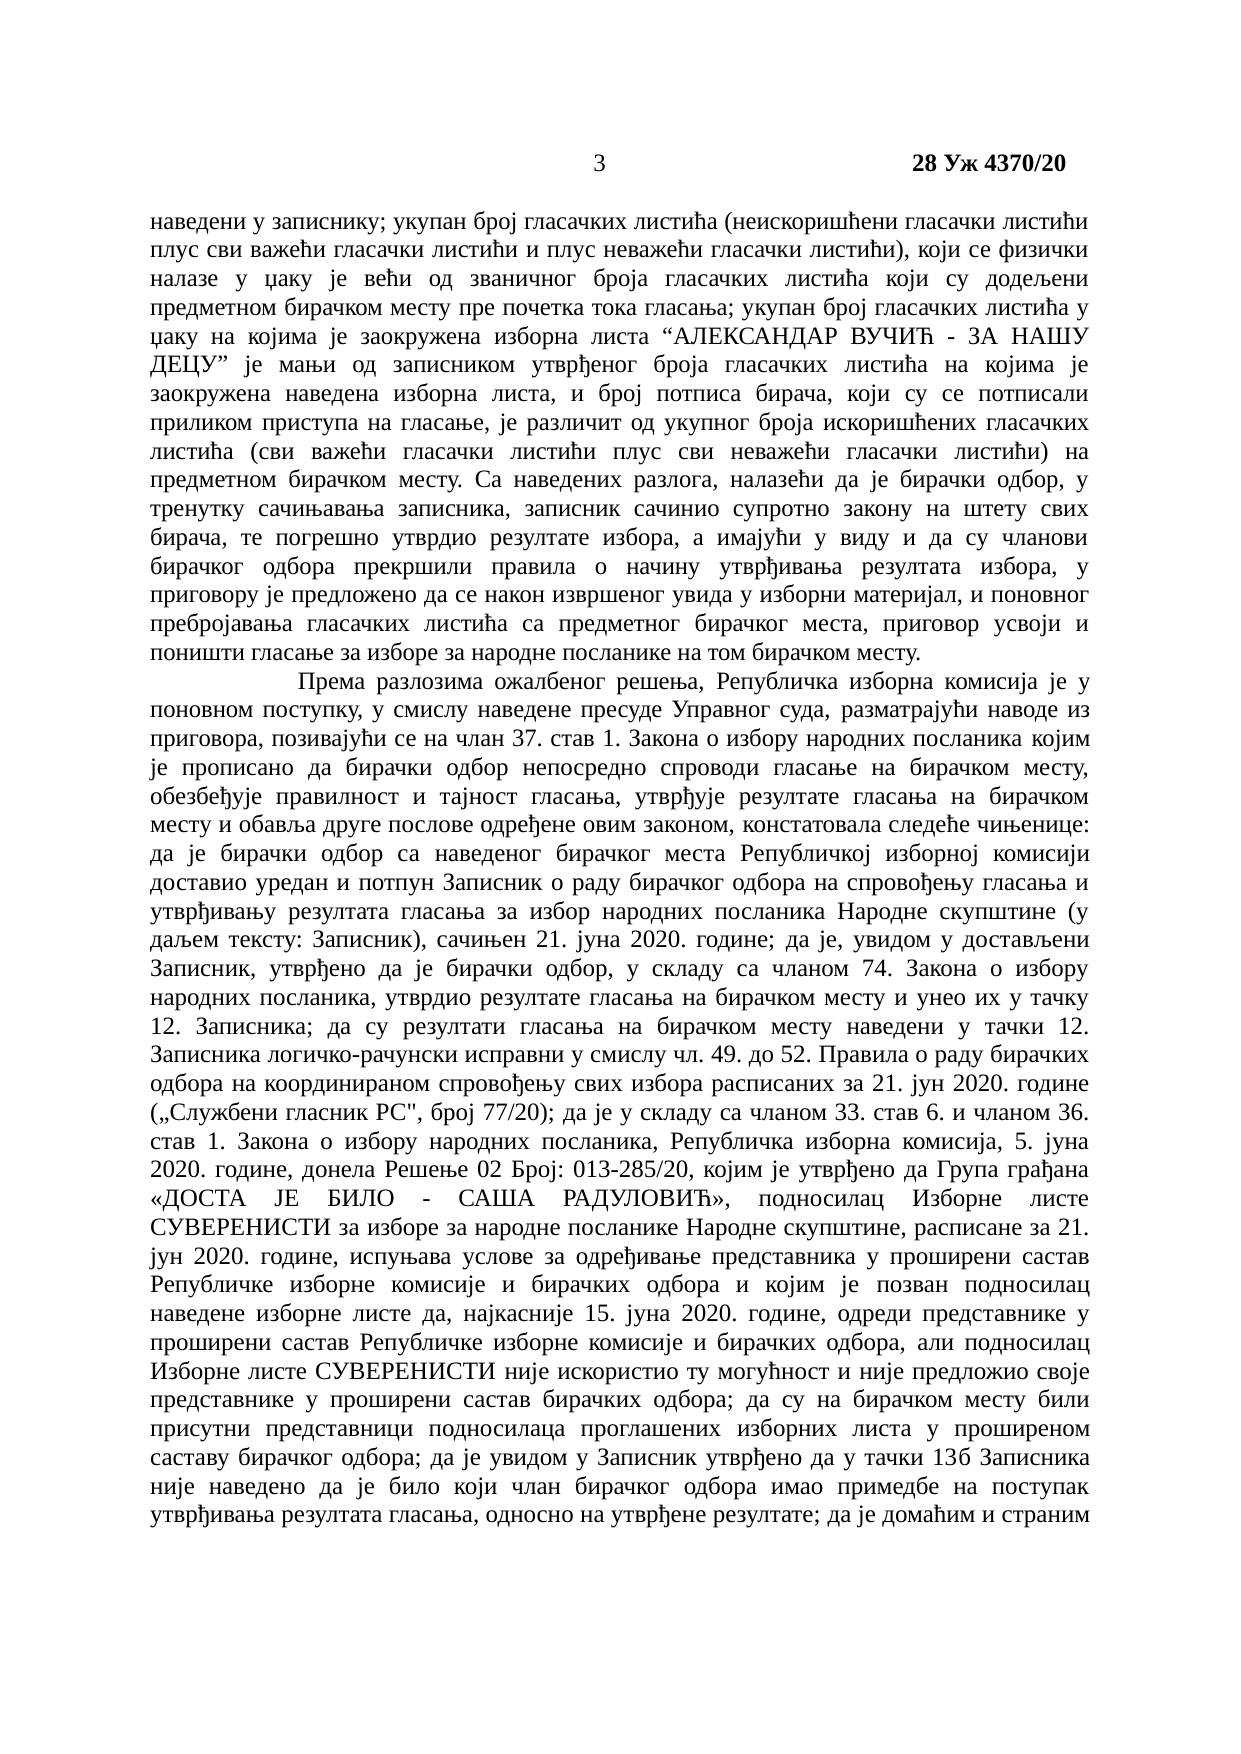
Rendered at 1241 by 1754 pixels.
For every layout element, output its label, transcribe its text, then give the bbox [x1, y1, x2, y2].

text Према разлозима ожалбеног решења, Републичка изборна комисија је у поновном поступку, у смислу наведене пресуде Управног суда, разматрајући наводе из приговора, позивајући се на члан 37. став 1. Закона о избору народних посланика којим је прописано да бирачки одбор непосредно спроводи гласање на бирачком месту, обезбеђује правилност и тајност гласања, утврђује резултате гласања на бирачком месту и обавља друге послове одређене овим законом, констатовала следеће чињенице: да је бирачки одбор са наведеног бирачког места Републичкој изборној комисији доставио уредан и потпун Записник о раду бирачког одбора на спровођењу гласања и утврђивању резултата гласања за избор народних посланика Народне скупштине (у даљем тексту: Записник), сачињен 21. јуна 2020. године; да је, увидом у достављени Записник, утврђено да је бирачки одбор, у складу са чланом 74. Закона о избору народних посланика, утврдио резултате гласања на бирачком месту и унео их у тачку 12. Записника; да су резултати гласања на бирачком месту наведени у тачки 12. Записника логичко-рачунски исправни у смислу чл. 49. до 52. Правила о раду бирачких одбора на координираном спровођењу свих избора расписаних за 21. јун 2020. године („Службени гласник РС", број 77/20); да је у складу са чланом 33. став 6. и чланом 36. став 1. Закона о избору народних посланика, Републичка изборна комисија, 5. јуна 2020. године, донела Решење 02 Број: 013-285/20, којим је утврђено да Група грађана «ДОСТА ЈЕ БИЛО - САША РАДУЛОВИЋ», подносилац Изборне листе СУВЕРЕНИСТИ за изборе за народне посланике Народне скупштине, расписане за 21. јун 2020. године, испуњава услове за одређивање представника у проширени састав Републичке изборне комисије и бирачких одбора и којим је позван подносилац наведене изборне листе да, најкасније 15. јуна 2020. године, одреди представнике у проширени састав Републичке изборне комисије и бирачких одбора, али подносилац Изборне листе СУВЕРЕНИСТИ није искористио ту могућност и није предложио своје представнике у проширени састав бирачких одбора; да су на бирачком месту били присутни представници подносилаца проглашених изборних листа у проширеном саставу бирачког одбора; да је увидом у Записник утврђено да у тачки 13б Записника није наведено да је било који члан бирачког одбора имао примедбе на поступак утврђивања резултата гласања, односно на утврђене резултате; да је домаћим и страним [150, 666, 1090, 1528]
text наведени у записнику; укупан број гласачких листића (неискоришћени гласачки листићи плус сви важећи гласачки листићи и плус неважећи гласачки листићи), који се физички налазе у џаку је већи од званичног броја гласачких листића који су додељени предметном бирачком месту пре почетка тока гласања; укупан број гласачких листића у џаку на којима је заокружена изборна листа “АЛЕКСАНДАР ВУЧИЋ - ЗА НАШУ ДЕЦУ” је мањи од записником утврђеног броја гласачких листића на којима је заокружена наведена изборна листа, и број потписа бирача, који су се потписали приликом приступа на гласање, је различит од укупног броја искоришћених гласачких листића (сви важећи гласачки листићи плус сви неважећи гласачки листићи) на предметном бирачком месту. Са наведених разлога, налазећи да је бирачки одбор, у тренутку сачињавања записника, записник сачинио супротно закону на штету свих бирача, те погрешно утврдио резултате избора, а имајући у виду и да су чланови бирачког одбора прекршили правила о начину утврђивања резултата избора, у приговору је предложено да се након извршеног увида у изборни материјал, и поновног пребројавања гласачких листића са предметног бирачког места, приговор усвоји и поништи гласање за изборе за народне посланике на том бирачком месту. [150, 206, 1090, 666]
